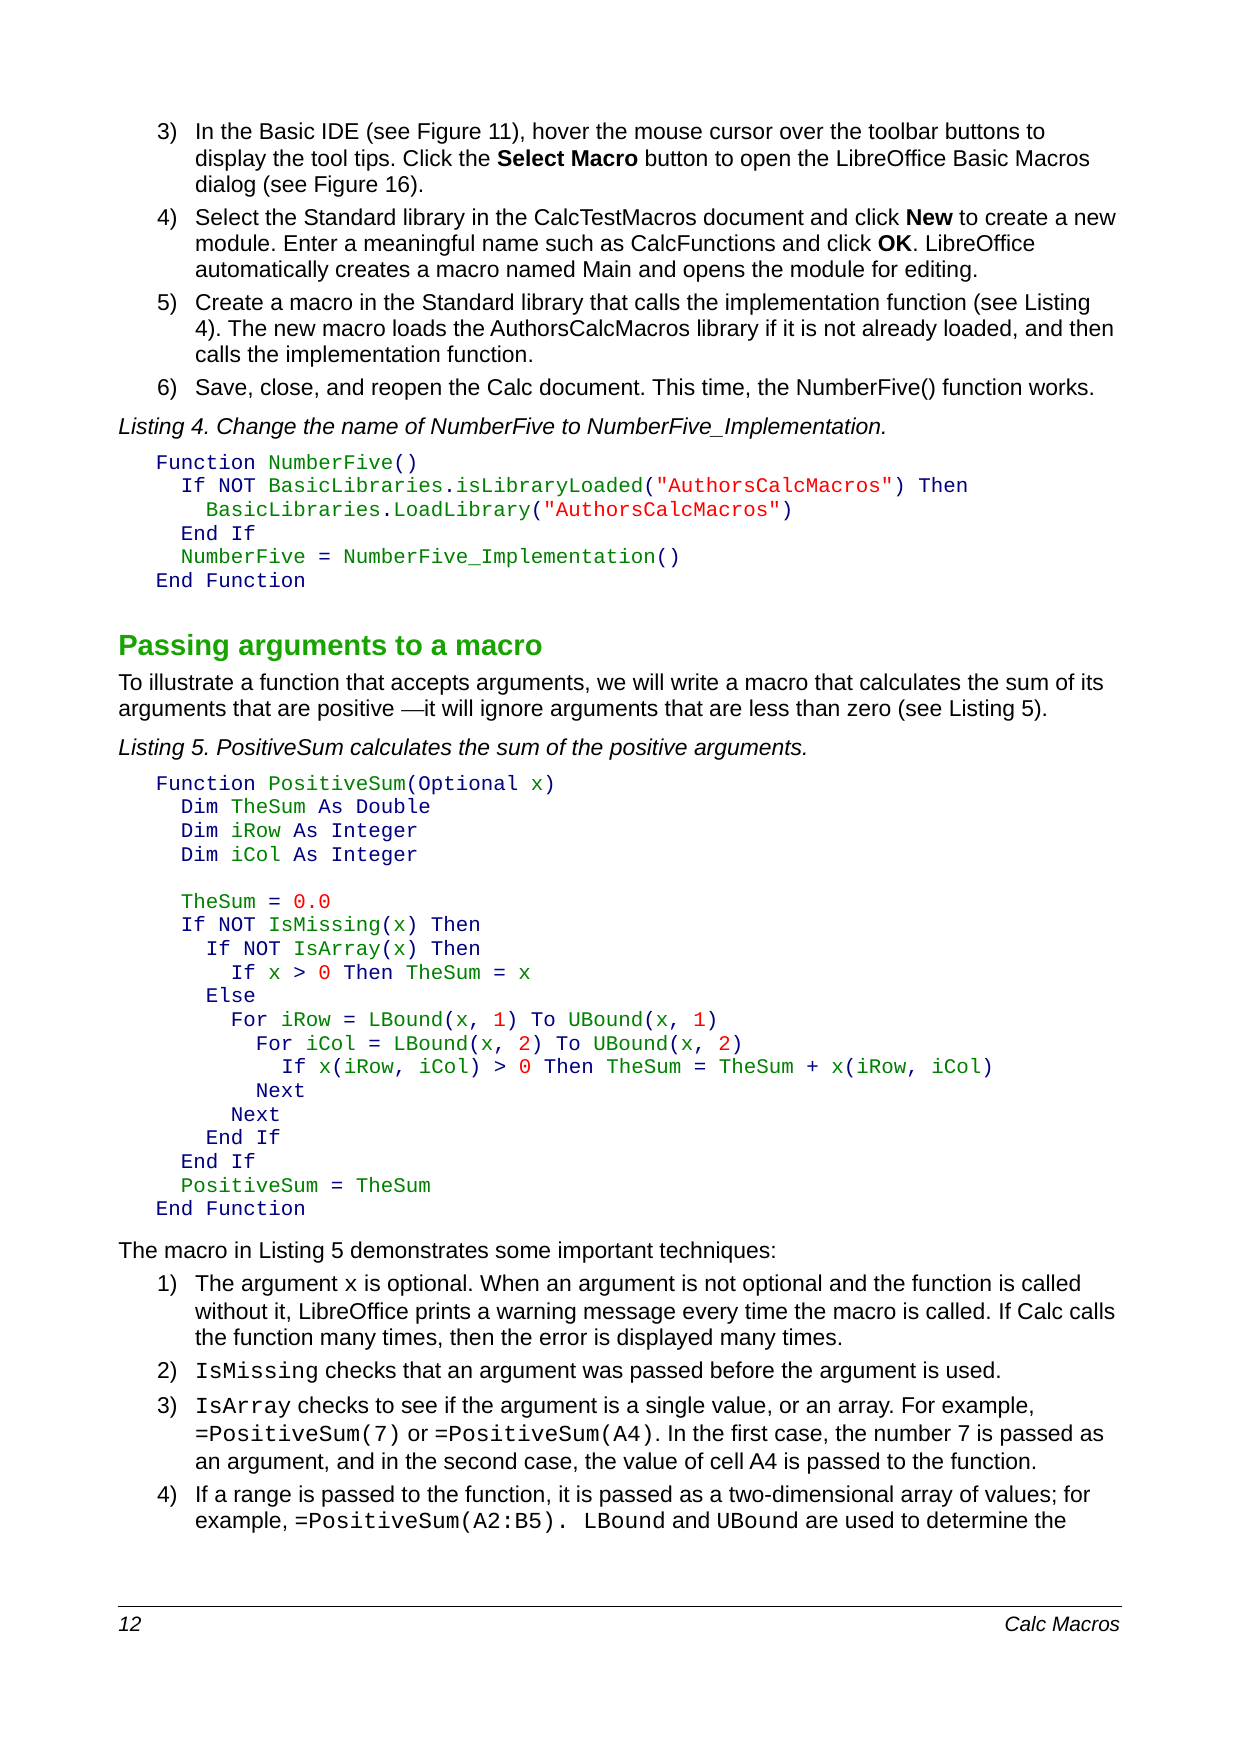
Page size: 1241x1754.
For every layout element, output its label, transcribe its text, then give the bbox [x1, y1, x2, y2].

list If a range is passed to the function, it is passed as a two-dimensional array of values; for example, =PositiveSum(A2:B5). LBound and UBound are used to determine the [177, 1481, 1122, 1536]
text For iCol = LBound(x, 2) To UBound(x, 2) [156, 1033, 1092, 1056]
text TheSum = 0.0 [156, 891, 1092, 914]
list Save, close, and reopen the Calc document. This time, the NumberFive() function works. [177, 374, 1122, 400]
text Next [156, 1080, 1092, 1104]
list Select the Standard library in the CalcTestMacros document and click New to create a new module. Enter a meaningful name such as CalcFunctions and click OK. LibreOffice automatically creates a macro named Main and opens the module for editing. [177, 203, 1122, 282]
list Listing 4. Change the name of NumberFive to NumberFive_Implementation. [118, 413, 1122, 439]
text Dim TheSum As Double [156, 796, 1092, 820]
list Create a macro in the Standard library that calls the implementation function (see Listing 4). The new macro loads the AuthorsCalcMacros library if it is not already loaded, and then calls the implementation function. [177, 289, 1122, 368]
text End Function [156, 570, 1092, 594]
text Else [156, 985, 1092, 1009]
text To illustrate a function that accepts arguments, we will write a macro that calculates the sum of its arguments that are positive —it will ignore arguments that are less than zero (see Listing 5). [118, 668, 1122, 721]
text Function NumberFive() [156, 452, 1092, 475]
text Dim iRow As Integer [156, 820, 1092, 843]
subtitle Passing arguments to a macro [118, 628, 1122, 662]
text End Function [156, 1198, 1092, 1222]
text If NOT IsArray(x) Then [156, 938, 1092, 962]
text PositiveSum = TheSum [156, 1174, 1092, 1198]
text Dim iCol As Integer [156, 843, 1092, 867]
text Next [156, 1104, 1092, 1127]
list Listing 5. PositiveSum calculates the sum of the positive arguments. [118, 734, 1122, 760]
text End If [156, 1127, 1092, 1151]
list In the Basic IDE (see Figure 11), hover the mouse cursor over the toolbar buttons to display the tool tips. Click the Select Macro button to open the LibreOffice Basic Macros dialog (see Figure 16). [177, 118, 1122, 197]
text End If [156, 523, 1092, 546]
list IsArray checks to see if the argument is a single value, or an array. For example, =PositiveSum(7) or =PositiveSum(A4). In the first case, the number 7 is passed as an argument, and in the second case, the value of cell A4 is passed to the function. [177, 1392, 1122, 1474]
text If NOT BasicLibraries.isLibraryLoaded("AuthorsCalcMacros") Then [156, 475, 1092, 499]
text For iRow = LBound(x, 1) To UBound(x, 1) [156, 1009, 1092, 1033]
text NumberFive = NumberFive_Implementation() [156, 546, 1092, 570]
text End If [156, 1151, 1092, 1174]
list IsMissing checks that an argument was passed before the argument is used. [177, 1357, 1122, 1385]
text If x > 0 Then TheSum = x [156, 962, 1092, 985]
text If x(iRow, iCol) > 0 Then TheSum = TheSum + x(iRow, iCol) [156, 1056, 1122, 1080]
list The macro in Listing 5 demonstrates some important techniques: [118, 1237, 1122, 1263]
list The argument x is optional. When an argument is not optional and the function is called without it, LibreOffice prints a warning message every time the macro is called. If Calc calls the function many times, then the error is displayed many times. [177, 1270, 1122, 1351]
text If NOT IsMissing(x) Then [156, 914, 1092, 938]
text Function PositiveSum(Optional x) [156, 773, 1092, 796]
text BasicLibraries.LoadLibrary("AuthorsCalcMacros") [156, 499, 1092, 523]
